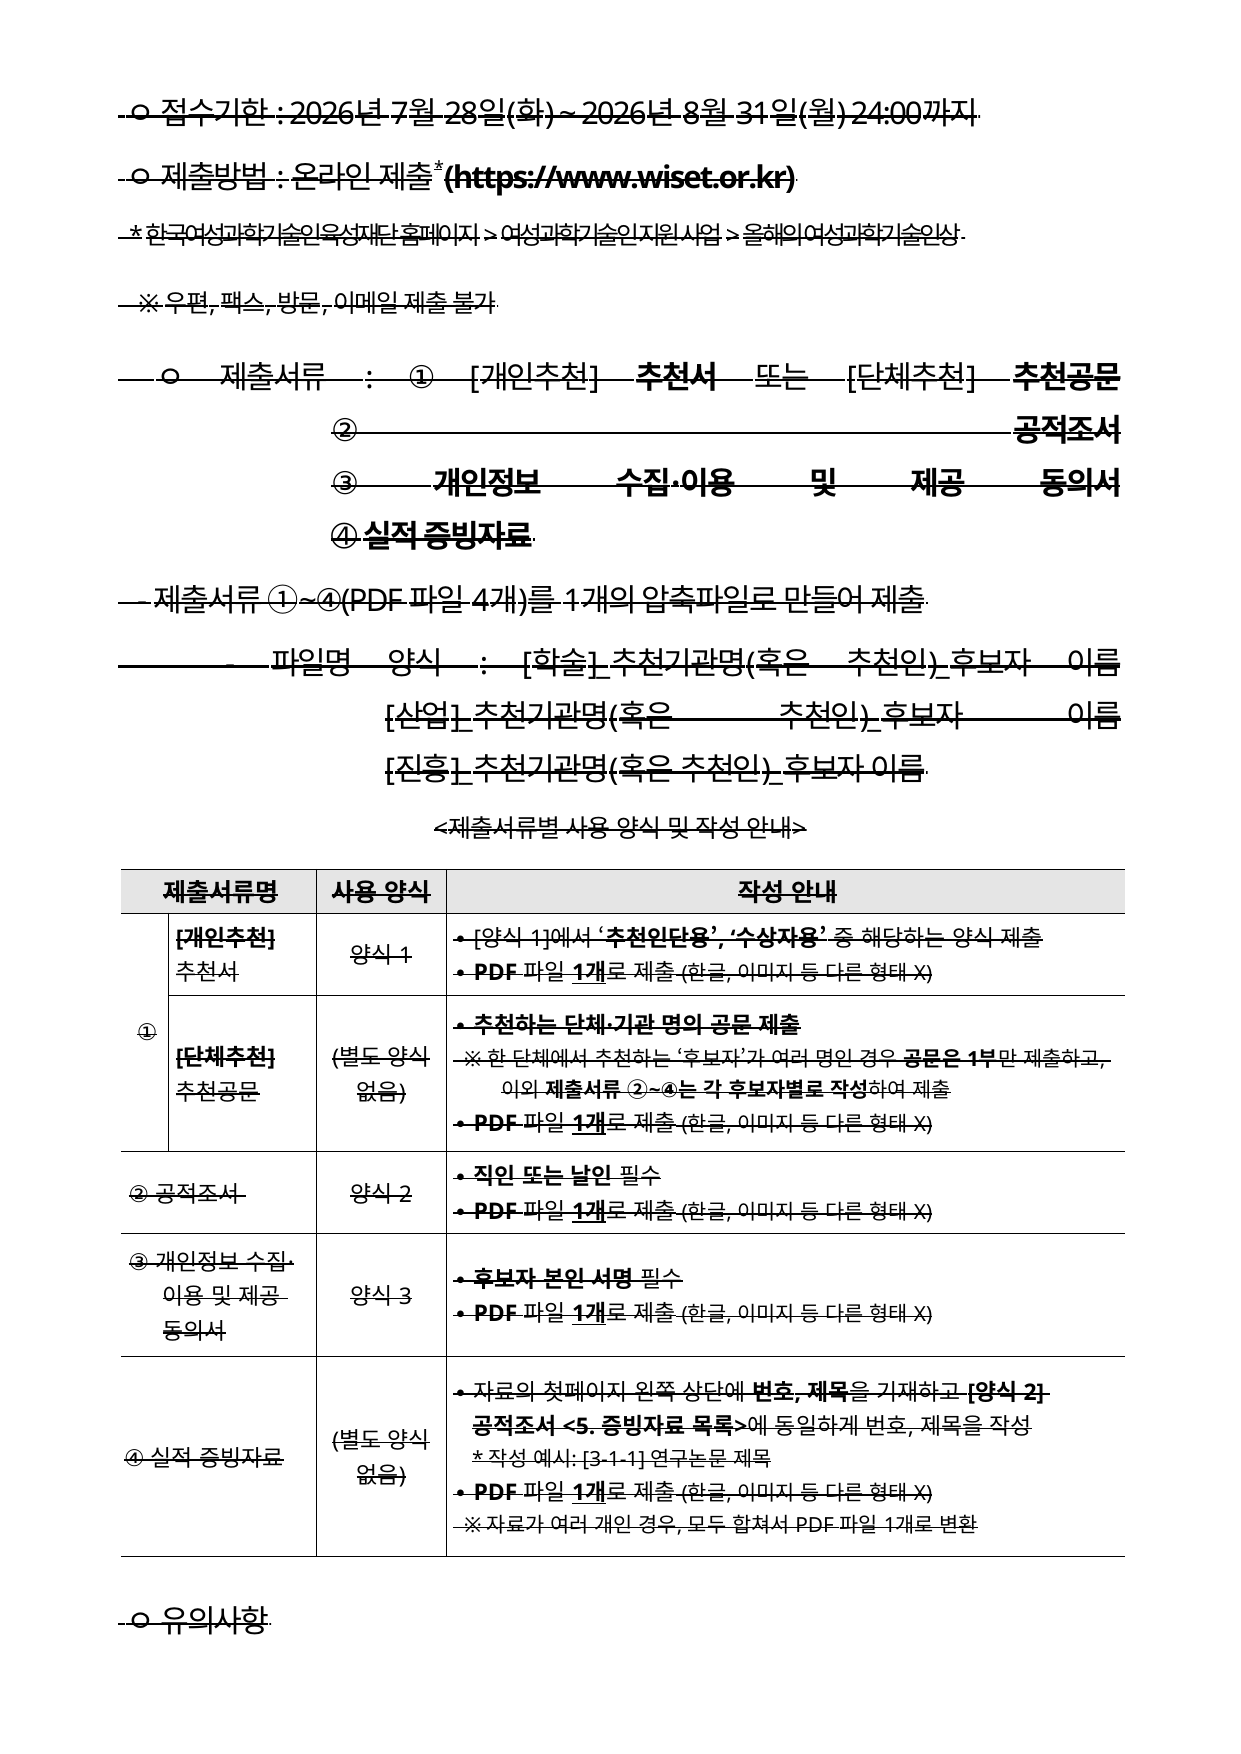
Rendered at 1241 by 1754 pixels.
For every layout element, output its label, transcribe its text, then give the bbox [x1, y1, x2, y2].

table_cell [개인추천] 추천서 [169, 914, 316, 994]
text - 파일명 양식 : [학술]_추천기관명(혹은 추천인)_후보자 이름 [산업]_추천기관명(혹은 추천인)_후보자 이름 [진흥]_추천기관명(혹은 추천인)_후보자 이름 [118, 638, 1122, 790]
table_cell ∙ 후보자 본인 서명 필수 ∙ PDF 파일 1개로 제출 (한글, 이미지 등 다른 형태 X) [447, 1234, 1125, 1356]
text ※ 우편, 팩스, 방문, 이메일 제출 불가 [118, 284, 1122, 320]
table_cell (별도 양식 없음) [317, 1357, 446, 1556]
table_cell (별도 양식 없음) [317, 996, 446, 1151]
text ㅇ 유의사항 [118, 1596, 1122, 1641]
table_cell ① [121, 914, 168, 1151]
table_cell ④ 실적 증빙자료 [121, 1357, 316, 1556]
table_header 사용 양식 [317, 870, 446, 913]
table_cell ∙ 자료의 첫페이지 왼쪽 상단에 번호, 제목을 기재하고 [양식 2] 공적조서 <5. 증빙자료 목록>에 동일하게 번호, 제목을 작성 * 작성 예시: [3-1-1] 연구논문 제목 ∙ PDF 파일 1개로 제출 (한글, 이미지 등 다른 형태 X) ※ 자료가 여러 개인 경우, 모두 합쳐서 PDF 파일 1개로 변환 [447, 1357, 1125, 1556]
text ㅇ 접수기한 : 2026년 7월 28일(화) ~ 2026년 8월 31일(월) 24:00까지 [118, 88, 1122, 134]
table_cell 양식 1 [317, 914, 446, 994]
text - 제출서류 ①~④(PDF 파일 4개)를 1개의 압축파일로 만들어 제출 [118, 575, 1122, 620]
table_header 작성 안내 [447, 870, 1125, 913]
text <제출서류별 사용 양식 및 작성 안내> [118, 808, 1122, 844]
table_cell [단체추천] 추천공문 [169, 996, 316, 1151]
text * 한국여성과학기술인육성재단 홈페이지 > 여성과학기술인 지원 사업 > 올해의 여성과학기술인상 [118, 216, 1122, 252]
table_cell ∙ [양식 1]에서 ‘추천인단용’, ‘수상자용’ 중 해당하는 양식 제출 ∙ PDF 파일 1개로 제출 (한글, 이미지 등 다른 형태 X) [447, 914, 1125, 994]
text ㅇ 제출방법 : 온라인 제출*(https://www.wiset.or.kr) [118, 152, 1122, 197]
table_cell ∙ 직인 또는 날인 필수 ∙ PDF 파일 1개로 제출 (한글, 이미지 등 다른 형태 X) [447, 1152, 1125, 1233]
table_cell ② 공적조서 [121, 1152, 316, 1233]
table_cell ∙ 추천하는 단체·기관 명의 공문 제출 ※ 한 단체에서 추천하는 ‘후보자’가 여러 명인 경우 공문은 1부만 제출하고, 이외 제출서류 ②~④는 각 후보자별로 작성하여 제출 ∙ PDF 파일 1개로 제출 (한글, 이미지 등 다른 형태 X) [447, 996, 1125, 1151]
table_cell 양식 3 [317, 1234, 446, 1356]
table_header 제출서류명 [121, 870, 316, 913]
table_cell 양식 2 [317, 1152, 446, 1233]
table_cell ③ 개인정보 수집·이용 및 제공 동의서 [121, 1234, 316, 1356]
text ㅇ 제출서류 : ① [개인추천] 추천서 또는 [단체추천] 추천공문 ② 공적조서 ③ 개인정보 수집·이용 및 제공 동의서 ➃ 실적 증빙자료 [118, 352, 1122, 557]
